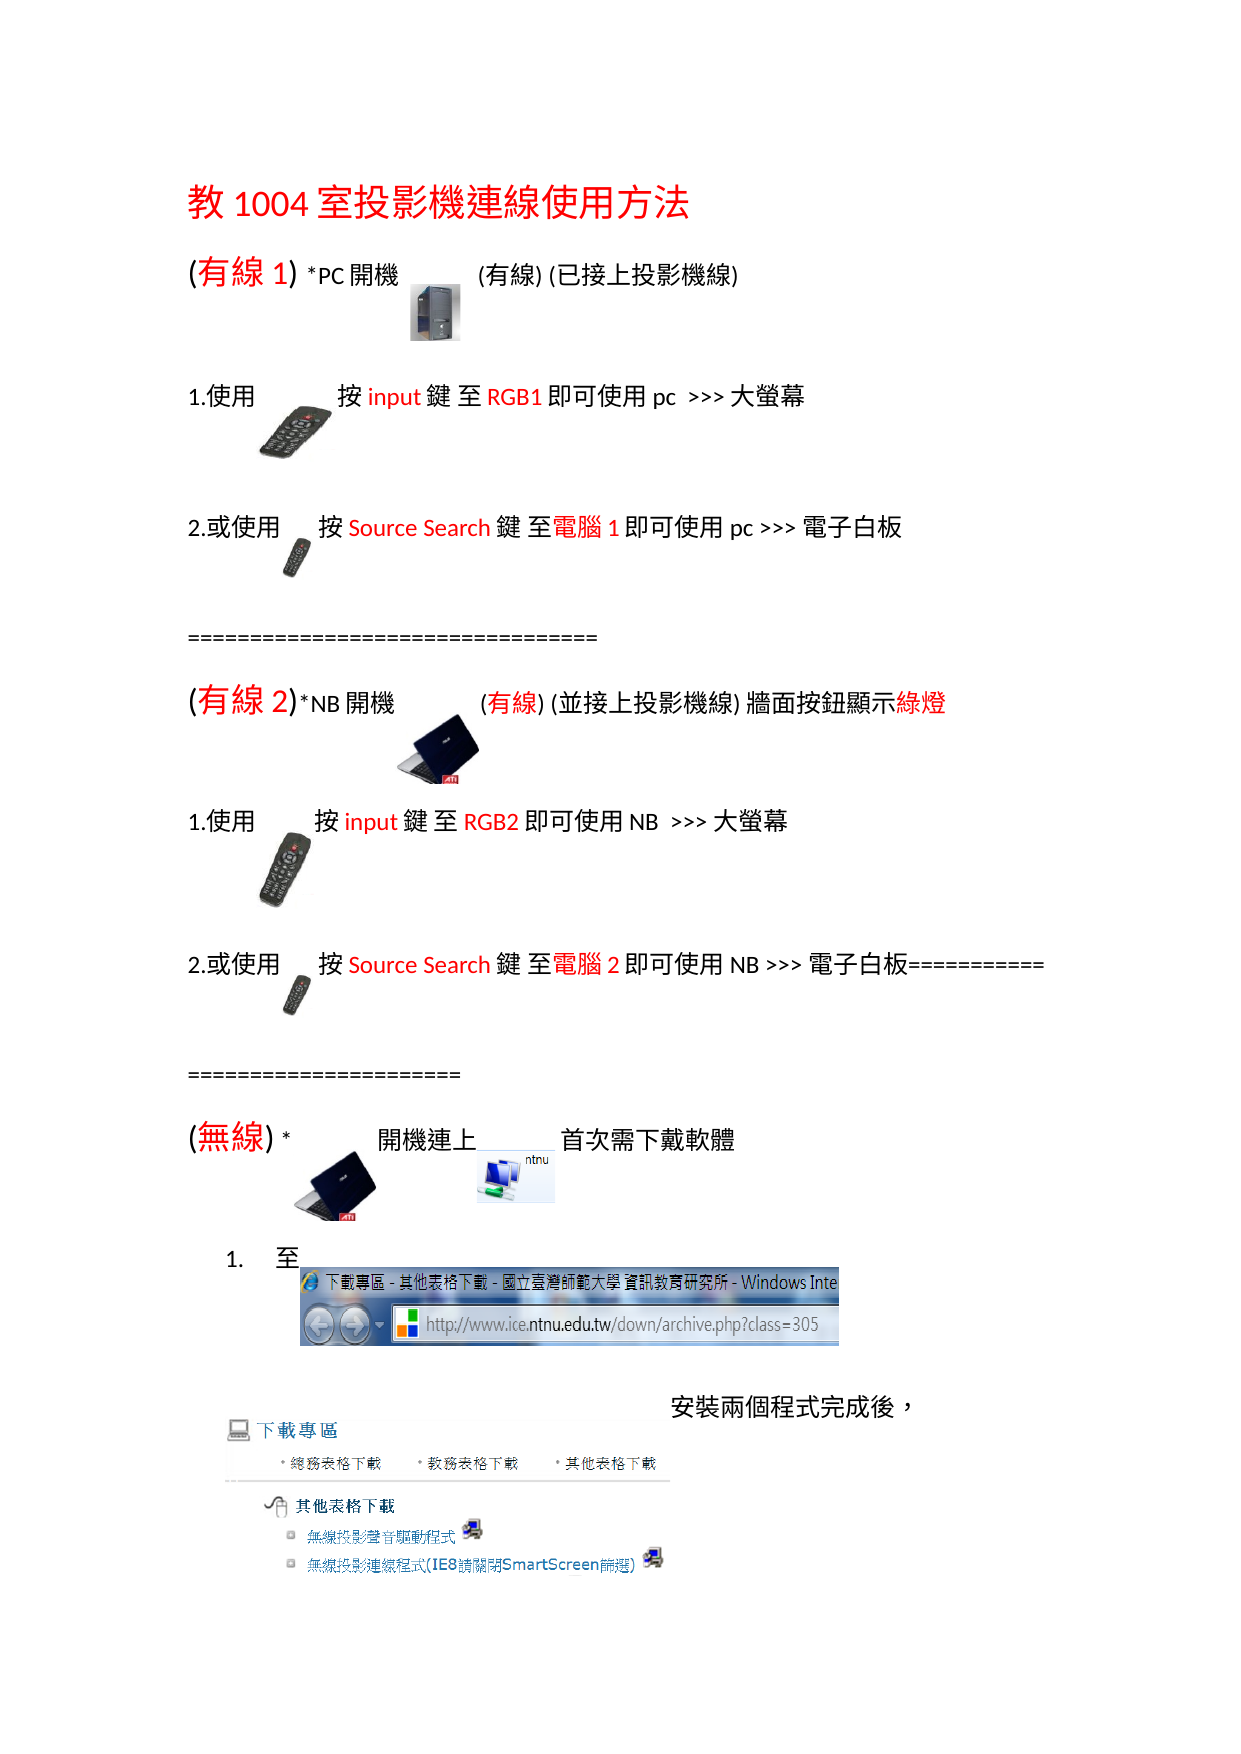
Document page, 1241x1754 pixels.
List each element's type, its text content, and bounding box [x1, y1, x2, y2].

text (有線1) *PC開機 (有線) (已接上投影機線) [187, 221, 1053, 346]
text (有線2)*NB開機(有線) (並接上投影機線) 牆面按鈕顯示綠燈 [187, 658, 1053, 783]
text 2.或使用 按Source Search鍵 至電腦1即可使用pc >>> 電子白板 [187, 471, 1053, 596]
text ================================= [187, 596, 1053, 658]
text 1.使用按input鍵 至RGB1即可使用pc >>> 大螢幕 [187, 346, 1053, 471]
text 1.使用按input鍵 至RGB2即可使用NB >>> 大螢幕 [187, 783, 1053, 908]
text 安裝兩個程式完成後， [225, 1346, 1053, 1596]
text 2.或使用 按Source Search鍵 至電腦2即可使用NB >>> 電子白板================================= [187, 908, 1053, 1096]
text 教1004室投影機連線使用方法 [187, 158, 1053, 221]
list 至 [225, 1221, 1053, 1346]
text (無線) *開機連上 首次需下戴軟體 [187, 1096, 1053, 1221]
